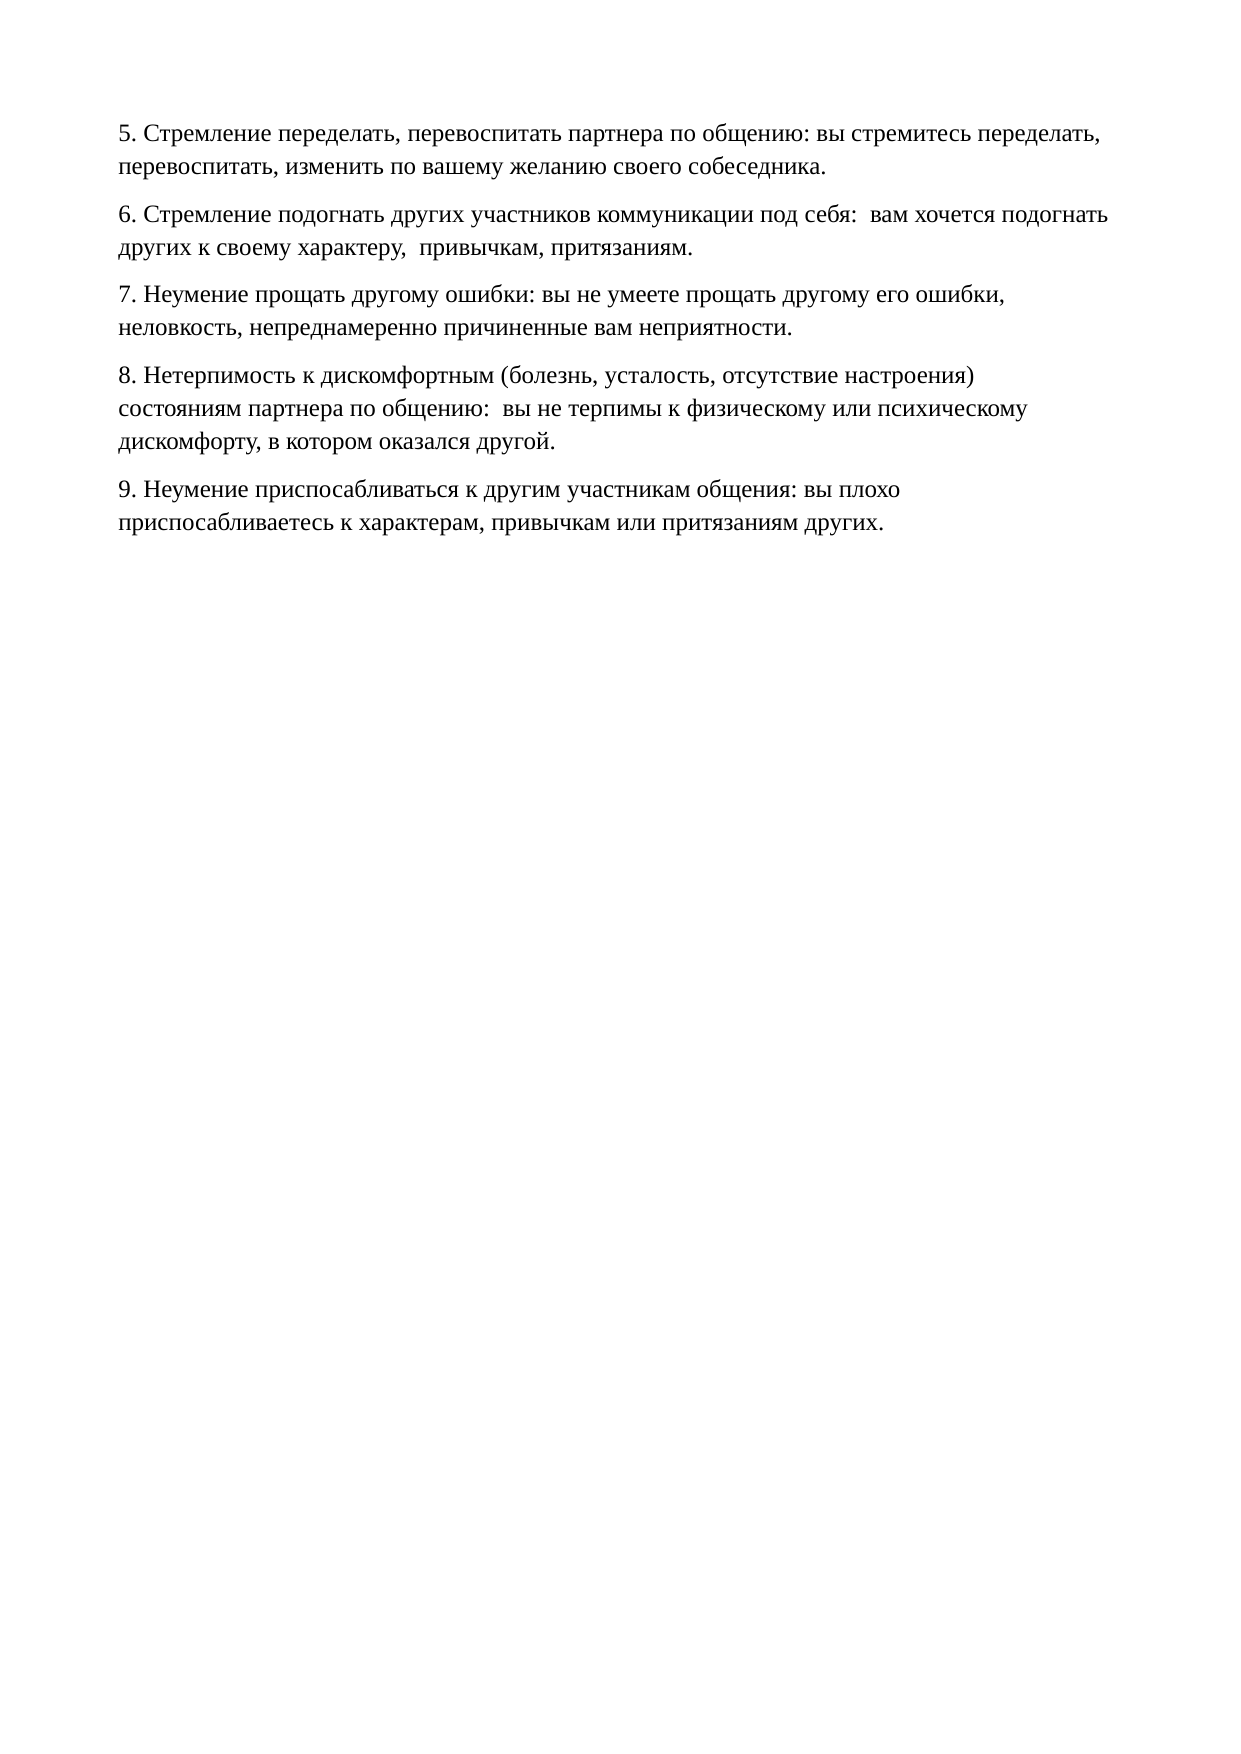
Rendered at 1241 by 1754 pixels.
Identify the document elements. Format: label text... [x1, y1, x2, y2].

text 9. Неумение приспосабливаться к другим участникам общения: вы плохо приспосабливаетесь к характерам, привычкам или притязаниям других. [118, 474, 1122, 535]
text 7. Неумение прощать другому ошибки: вы не умеете прощать другому его ошибки, неловкость, непреднамеренно причиненные вам неприятности. [118, 279, 1122, 341]
text 5. Стремление переделать, перевоспитать партнера по общению: вы стремитесь переделать, перевоспитать, изменить по вашему желанию своего собеседника. [118, 118, 1122, 180]
text 8. Нетерпимость к дискомфортным (болезнь, усталость, отсутствие настроения) состояниям партнера по общению: вы не терпимы к физическому или психическому дискомфорту, в котором оказался другой. [118, 360, 1122, 455]
text 6. Стремление подогнать других участников коммуникации под себя: вам хочется подогнать других к своему характеру, привычкам, притязаниям. [118, 199, 1122, 261]
